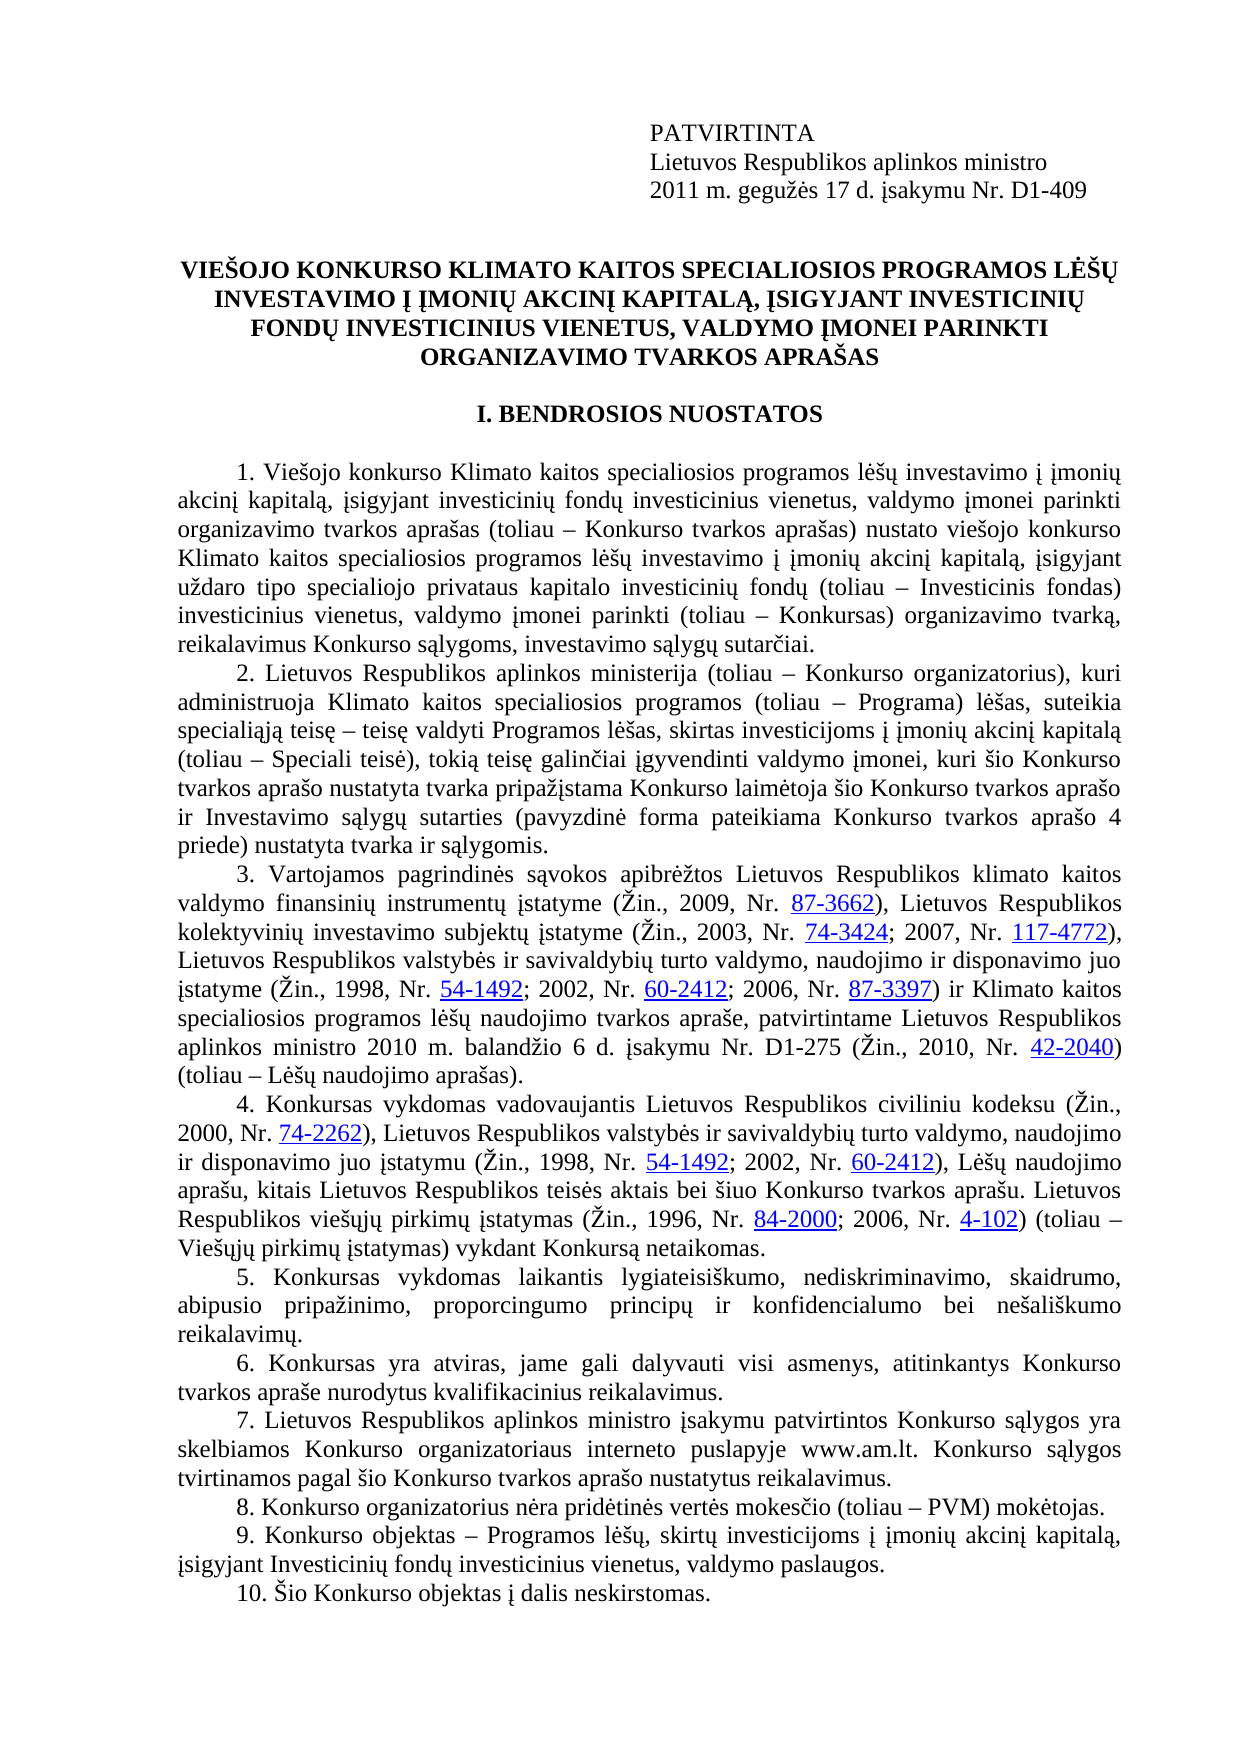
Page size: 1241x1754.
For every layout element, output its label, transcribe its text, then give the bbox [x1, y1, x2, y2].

text 7. Lietuvos Respublikos aplinkos ministro įsakymu patvirtintos Konkurso sąlygos yra skelbiamos Konkurso organizatoriaus interneto puslapyje www.am.lt. Konkurso sąlygos tvirtinamos pagal šio Konkurso tvarkos aprašo nustatytus reikalavimus. [177, 1405, 1122, 1492]
text 6. Konkursas yra atviras, jame gali dalyvauti visi asmenys, atitinkantys Konkurso tvarkos apraše nurodytus kvalifikacinius reikalavimus. [177, 1348, 1122, 1405]
text Lietuvos Respublikos aplinkos ministro [649, 147, 1122, 176]
text 10. Šio Konkurso objektas į dalis neskirstomas. [177, 1578, 1122, 1607]
text 1. Viešojo konkurso Klimato kaitos specialiosios programos lėšų investavimo į įmonių akcinį kapitalą, įsigyjant investicinių fondų investicinius vienetus, valdymo įmonei parinkti organizavimo tvarkos aprašas (toliau – Konkurso tvarkos aprašas) nustato viešojo konkurso Klimato kaitos specialiosios programos lėšų investavimo į įmonių akcinį kapitalą, įsigyjant uždaro tipo specialiojo privataus kapitalo investicinių fondų (toliau – Investicinis fondas) investicinius vienetus, valdymo įmonei parinkti (toliau – Konkursas) organizavimo tvarką, reikalavimus Konkurso sąlygoms, investavimo sąlygų sutarčiai. [177, 457, 1122, 658]
text 2. Lietuvos Respublikos aplinkos ministerija (toliau – Konkurso organizatorius), kuri administruoja Klimato kaitos specialiosios programos (toliau – Programa) lėšas, suteikia specialiąją teisę – teisę valdyti Programos lėšas, skirtas investicijoms į įmonių akcinį kapitalą (toliau – Speciali teisė), tokią teisę galinčiai įgyvendinti valdymo įmonei, kuri šio Konkurso tvarkos aprašo nustatyta tvarka pripažįstama Konkurso laimėtoja šio Konkurso tvarkos aprašo ir Investavimo sąlygų sutarties (pavyzdinė forma pateikiama Konkurso tvarkos aprašo 4 priede) nustatyta tvarka ir sąlygomis. [177, 658, 1122, 859]
text 9. Konkurso objektas – Programos lėšų, skirtų investicijoms į įmonių akcinį kapitalą, įsigyjant Investicinių fondų investicinius vienetus, valdymo paslaugos. [177, 1520, 1122, 1578]
text 3. Vartojamos pagrindinės sąvokos apibrėžtos Lietuvos Respublikos klimato kaitos valdymo finansinių instrumentų įstatyme (Žin., 2009, Nr. 87-3662), Lietuvos Respublikos kolektyvinių investavimo subjektų įstatyme (Žin., 2003, Nr. 74-3424; 2007, Nr. 117-4772), Lietuvos Respublikos valstybės ir savivaldybių turto valdymo, naudojimo ir disponavimo juo įstatyme (Žin., 1998, Nr. 54-1492; 2002, Nr. 60-2412; 2006, Nr. 87-3397) ir Klimato kaitos specialiosios programos lėšų naudojimo tvarkos apraše, patvirtintame Lietuvos Respublikos aplinkos ministro 2010 m. balandžio 6 d. įsakymu Nr. D1-275 (Žin., 2010, Nr. 42-2040) (toliau – Lėšų naudojimo aprašas). [177, 859, 1122, 1089]
text 4. Konkursas vykdomas vadovaujantis Lietuvos Respublikos civiliniu kodeksu (Žin., 2000, Nr. 74-2262), Lietuvos Respublikos valstybės ir savivaldybių turto valdymo, naudojimo ir disponavimo juo įstatymu (Žin., 1998, Nr. 54-1492; 2002, Nr. 60-2412), Lėšų naudojimo aprašu, kitais Lietuvos Respublikos teisės aktais bei šiuo Konkurso tvarkos aprašu. Lietuvos Respublikos viešųjų pirkimų įstatymas (Žin., 1996, Nr. 84-2000; 2006, Nr. 4-102) (toliau – Viešųjų pirkimų įstatymas) vykdant Konkursą netaikomas. [177, 1089, 1122, 1262]
text I. BENDROSIOS NUOSTATOS [177, 399, 1122, 428]
text 8. Konkurso organizatorius nėra pridėtinės vertės mokesčio (toliau – PVM) mokėtojas. [177, 1492, 1122, 1520]
text 2011 m. gegužės 17 d. įsakymu Nr. D1-409 [649, 176, 1122, 204]
text VIEŠOJO KONKURSO KLIMATO KAITOS SPECIALIOSIOS PROGRAMOS LĖŠŲ INVESTAVIMO Į ĮMONIŲ AKCINĮ KAPITALĄ, ĮSIGYJANT INVESTICINIŲ FONDŲ INVESTICINIUS VIENETUS, VALDYMO ĮMONEI PARINKTI ORGANIZAVIMO TVARKOS APRAŠAS [177, 255, 1122, 370]
text PATVIRTINTA [649, 118, 1122, 147]
text 5. Konkursas vykdomas laikantis lygiateisiškumo, nediskriminavimo, skaidrumo, abipusio pripažinimo, proporcingumo principų ir konfidencialumo bei nešališkumo reikalavimų. [177, 1262, 1122, 1348]
